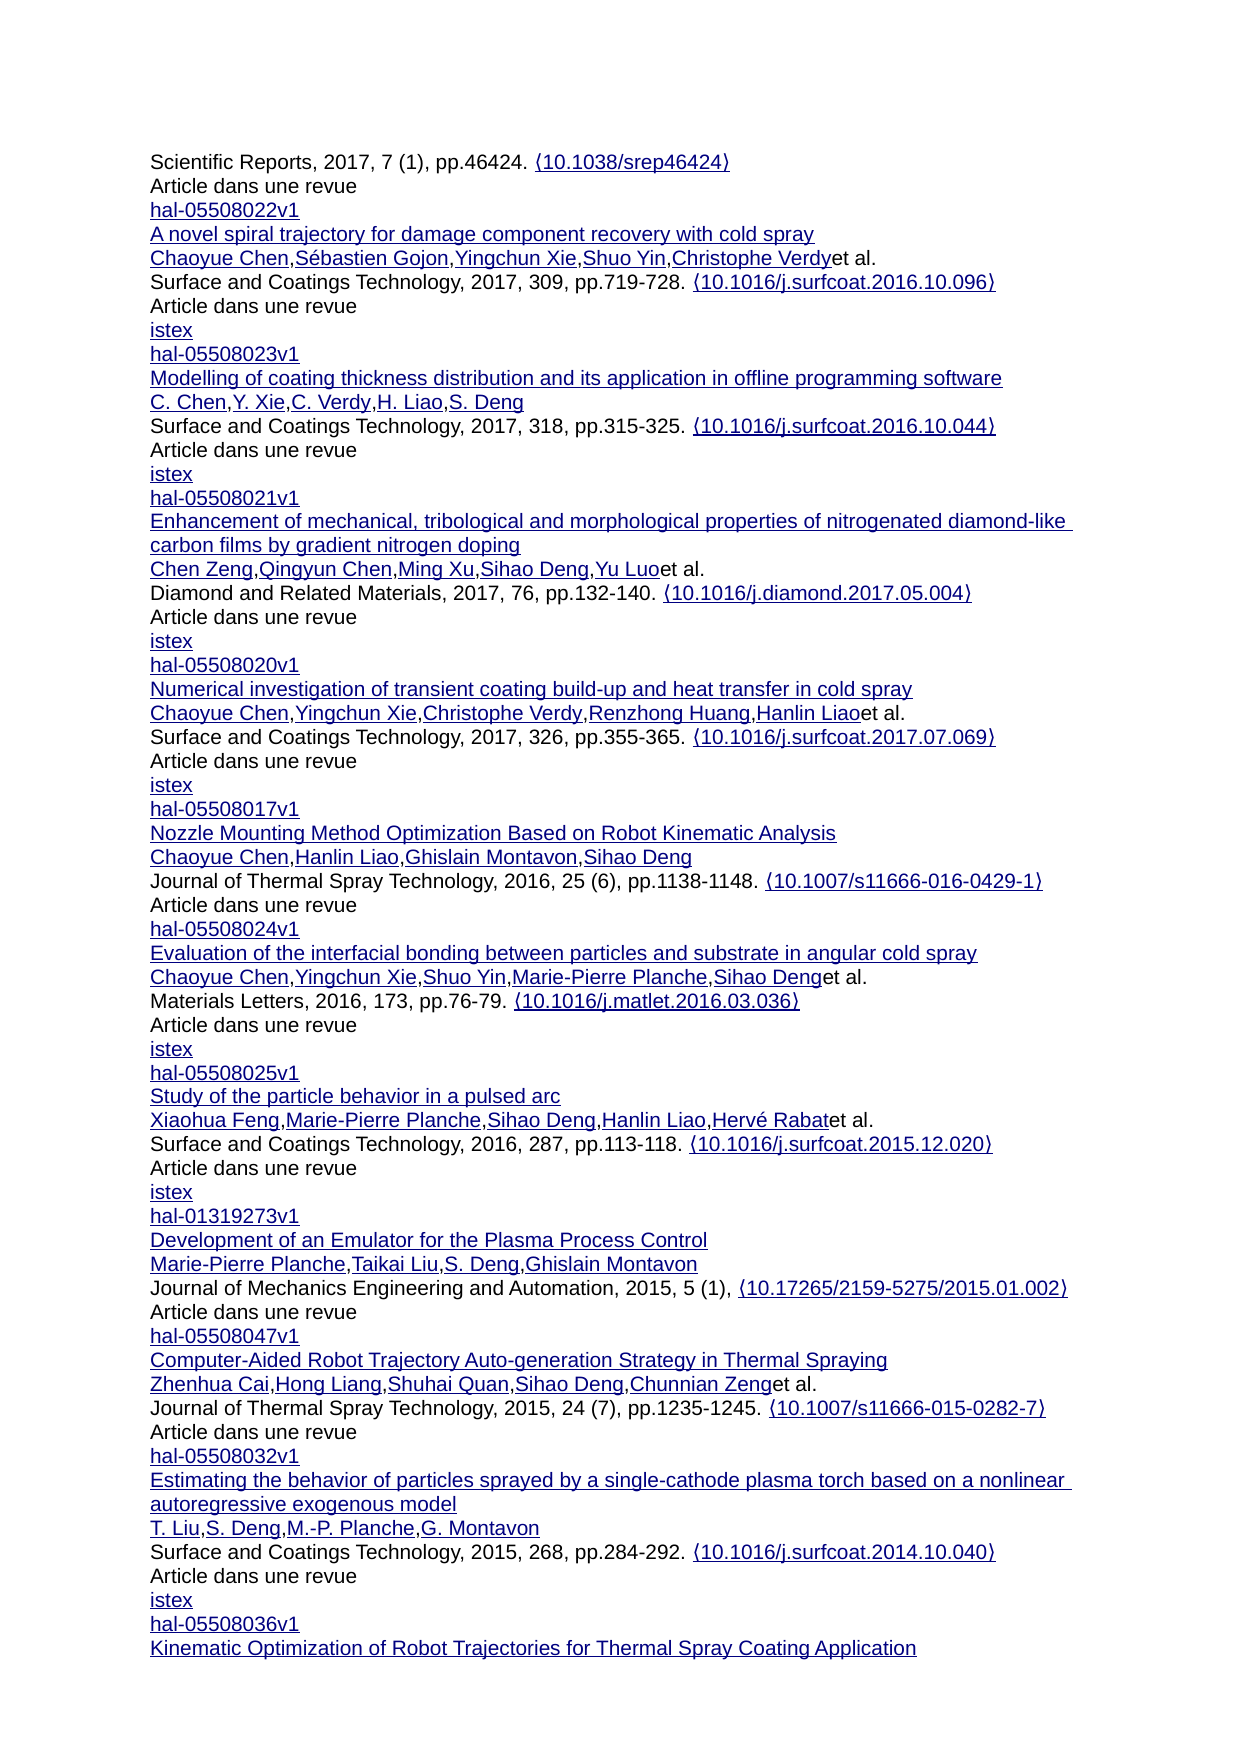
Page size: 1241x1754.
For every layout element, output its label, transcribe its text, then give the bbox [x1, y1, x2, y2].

table_cell Numerical investigation of transient coating build-up and heat transfer in cold spray Chaoyue Chen,Yingchun Xie,Christophe Verdy,Renzhong Huang,Hanlin Liaoet al. Surface and Coatings Technology, 2017, 326, pp.355-365. ⟨10.1016/j.surfcoat.2017.07.069⟩ Article dans une revue istex hal-05508017v1 [150, 677, 1090, 821]
table_cell Estimating the behavior of particles sprayed by a single-cathode plasma torch based on a nonlinear autoregressive exogenous model T. Liu,S. Deng,M.-P. Planche,G. Montavon Surface and Coatings Technology, 2015, 268, pp.284-292. ⟨10.1016/j.surfcoat.2014.10.040⟩ Article dans une revue istex hal-05508036v1 [150, 1468, 1090, 1635]
table_cell Development of an Emulator for the Plasma Process Control Marie-Pierre Planche,Taikai Liu,S. Deng,Ghislain Montavon Journal of Mechanics Engineering and Automation, 2015, 5 (1), ⟨10.17265/2159-5275/2015.01.002⟩ Article dans une revue hal-05508047v1 [150, 1228, 1090, 1348]
table_cell Scientific Reports, 2017, 7 (1), pp.46424. ⟨10.1038/srep46424⟩ Article dans une revue hal-05508022v1 [150, 150, 1090, 222]
table_cell A novel spiral trajectory for damage component recovery with cold spray Chaoyue Chen,Sébastien Gojon,Yingchun Xie,Shuo Yin,Christophe Verdyet al. Surface and Coatings Technology, 2017, 309, pp.719-728. ⟨10.1016/j.surfcoat.2016.10.096⟩ Article dans une revue istex hal-05508023v1 [150, 222, 1090, 366]
table_cell Study of the particle behavior in a pulsed arc Xiaohua Feng,Marie-Pierre Planche,Sihao Deng,Hanlin Liao,Hervé Rabatet al. Surface and Coatings Technology, 2016, 287, pp.113-118. ⟨10.1016/j.surfcoat.2015.12.020⟩ Article dans une revue istex hal-01319273v1 [150, 1084, 1090, 1228]
table_cell Modelling of coating thickness distribution and its application in offline programming software C. Chen,Y. Xie,C. Verdy,H. Liao,S. Deng Surface and Coatings Technology, 2017, 318, pp.315-325. ⟨10.1016/j.surfcoat.2016.10.044⟩ Article dans une revue istex hal-05508021v1 [150, 366, 1090, 509]
table_cell Kinematic Optimization of Robot Trajectories for Thermal Spray Coating Application [150, 1635, 1090, 1659]
table_cell Evaluation of the interfacial bonding between particles and substrate in angular cold spray Chaoyue Chen,Yingchun Xie,Shuo Yin,Marie-Pierre Planche,Sihao Denget al. Materials Letters, 2016, 173, pp.76-79. ⟨10.1016/j.matlet.2016.03.036⟩ Article dans une revue istex hal-05508025v1 [150, 941, 1090, 1084]
table_cell Nozzle Mounting Method Optimization Based on Robot Kinematic Analysis Chaoyue Chen,Hanlin Liao,Ghislain Montavon,Sihao Deng Journal of Thermal Spray Technology, 2016, 25 (6), pp.1138-1148. ⟨10.1007/s11666-016-0429-1⟩ Article dans une revue hal-05508024v1 [150, 821, 1090, 941]
table_cell Computer-Aided Robot Trajectory Auto-generation Strategy in Thermal Spraying Zhenhua Cai,Hong Liang,Shuhai Quan,Sihao Deng,Chunnian Zenget al. Journal of Thermal Spray Technology, 2015, 24 (7), pp.1235-1245. ⟨10.1007/s11666-015-0282-7⟩ Article dans une revue hal-05508032v1 [150, 1348, 1090, 1468]
table_cell Enhancement of mechanical, tribological and morphological properties of nitrogenated diamond-like carbon films by gradient nitrogen doping Chen Zeng,Qingyun Chen,Ming Xu,Sihao Deng,Yu Luoet al. Diamond and Related Materials, 2017, 76, pp.132-140. ⟨10.1016/j.diamond.2017.05.004⟩ Article dans une revue istex hal-05508020v1 [150, 509, 1090, 677]
